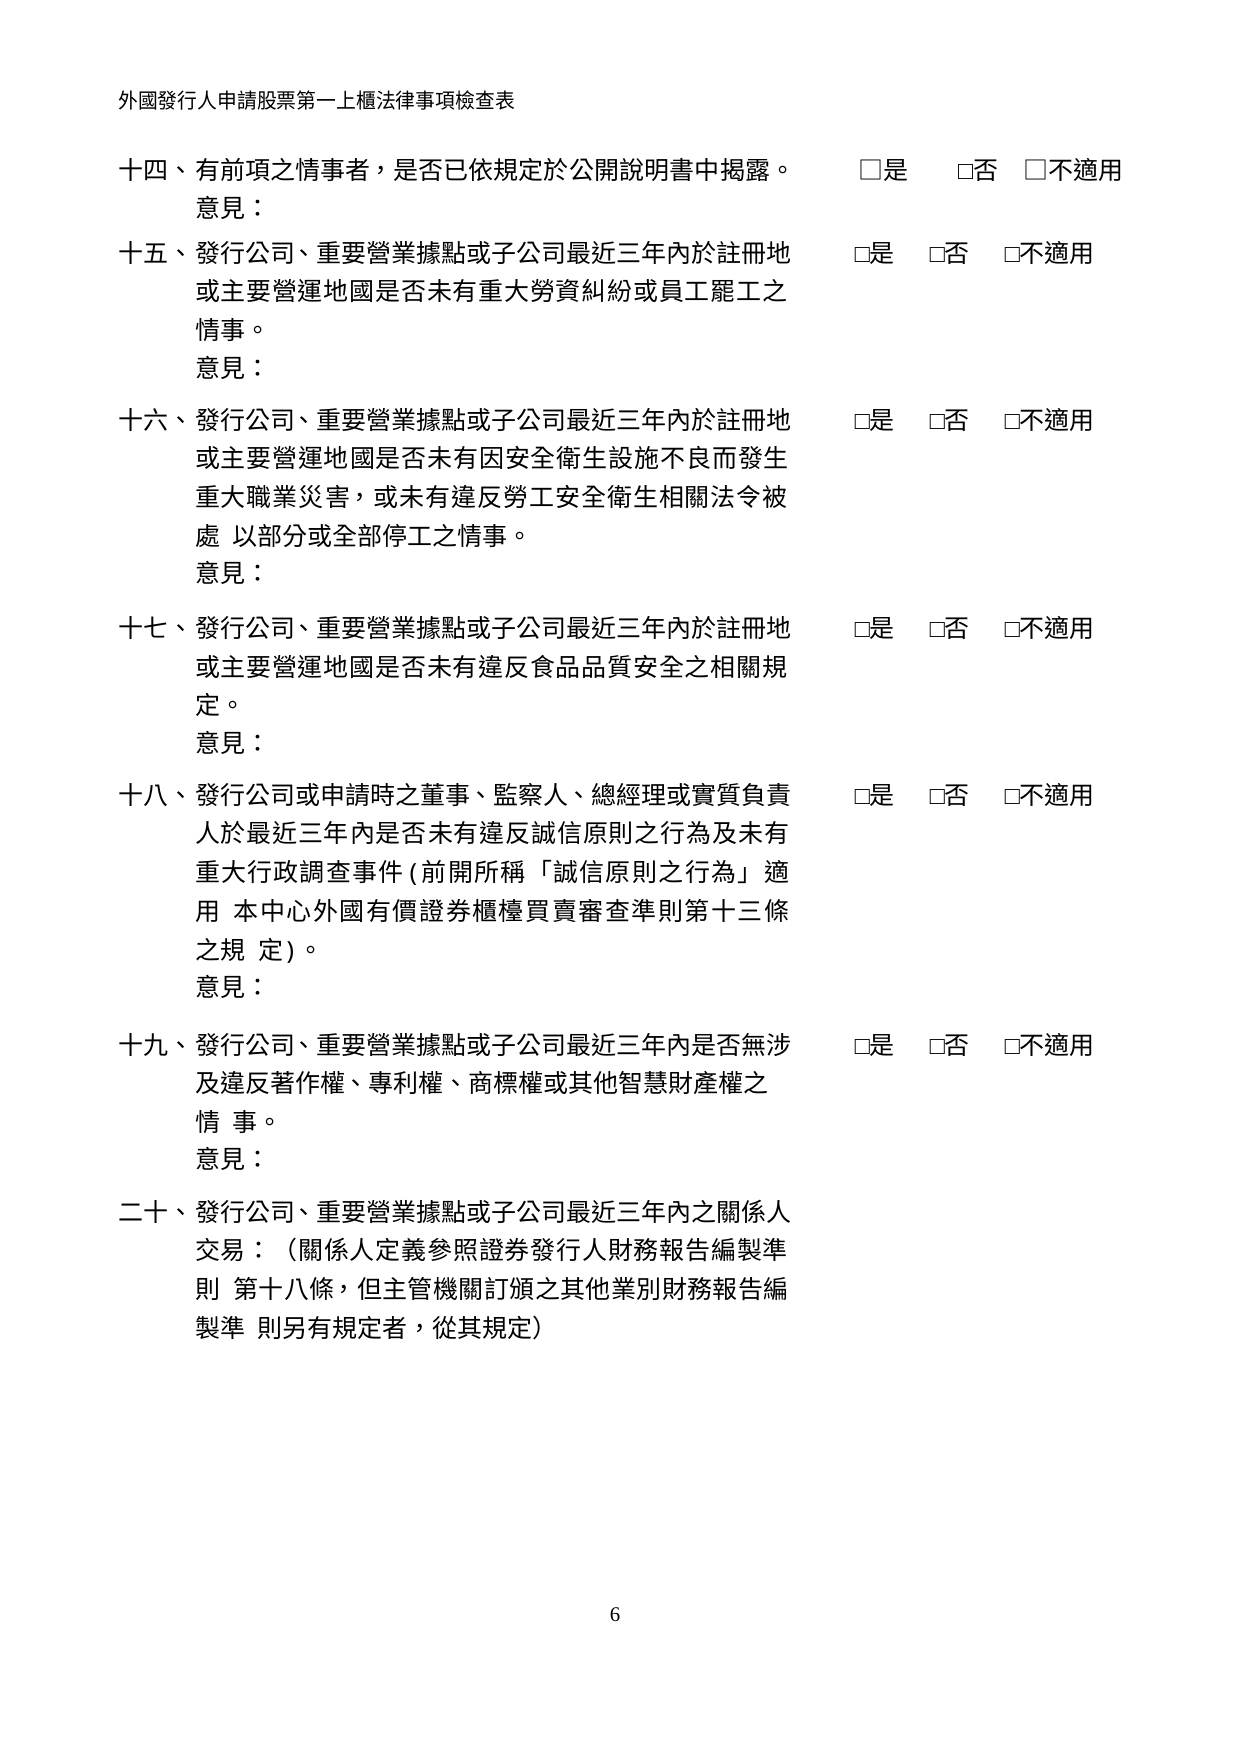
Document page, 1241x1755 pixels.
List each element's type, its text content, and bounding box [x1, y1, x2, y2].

table_cell 十五、發行公司、重要營業據點或子公司最近三年內於註冊地 或主要營運地國是否未有重大勞資糾紛或員工罷工之 情事。 意見： [94, 236, 822, 402]
table_cell □是 □否 □不適用 [822, 778, 1129, 1028]
table_cell □是 □否 □不適用 [822, 611, 1129, 778]
table_cell 十六、發行公司、重要營業據點或子公司最近三年內於註冊地 或主要營運地國是否未有因安全衛生設施不良而發生 重大職業災害，或未有違反勞工安全衛生相關法令被處 以部分或全部停工之情事。 意見： [94, 403, 822, 611]
table_cell □是 □否 □不適用 [822, 236, 1129, 402]
table_cell 二十、發行公司、重要營業據點或子公司最近三年內之關係人 交易：（關係人定義參照證券發行人財務報告編製準則 第十八條，但主管機關訂頒之其他業別財務報告編製準 則另有規定者，從其規定） [94, 1194, 1129, 1361]
table_cell □是 □否 □不適用 [822, 1028, 1129, 1194]
table_cell 十七、發行公司、重要營業據點或子公司最近三年內於註冊地 或主要營運地國是否未有違反食品品質安全之相關規 定。 意見： [94, 611, 822, 778]
table_cell 十八、發行公司或申請時之董事、監察人、總經理或實質負責 人於最近三年內是否未有違反誠信原則之行為及未有 重大行政調查事件(前開所稱「誠信原則之行為」適用 本中心外國有價證券櫃檯買賣審查準則第十三條之規 定)。 意見： [94, 778, 822, 1028]
table_cell □是 □否 □不適用 [822, 403, 1129, 611]
table_header 十四、有前項之情事者，是否已依規定於公開說明書中揭露。 □是 □否 □不適用 意見： [94, 154, 1129, 236]
table_cell 十九、發行公司、重要營業據點或子公司最近三年內是否無涉 及違反著作權、專利權、商標權或其他智慧財產權之情 事。 意見： [94, 1028, 822, 1194]
